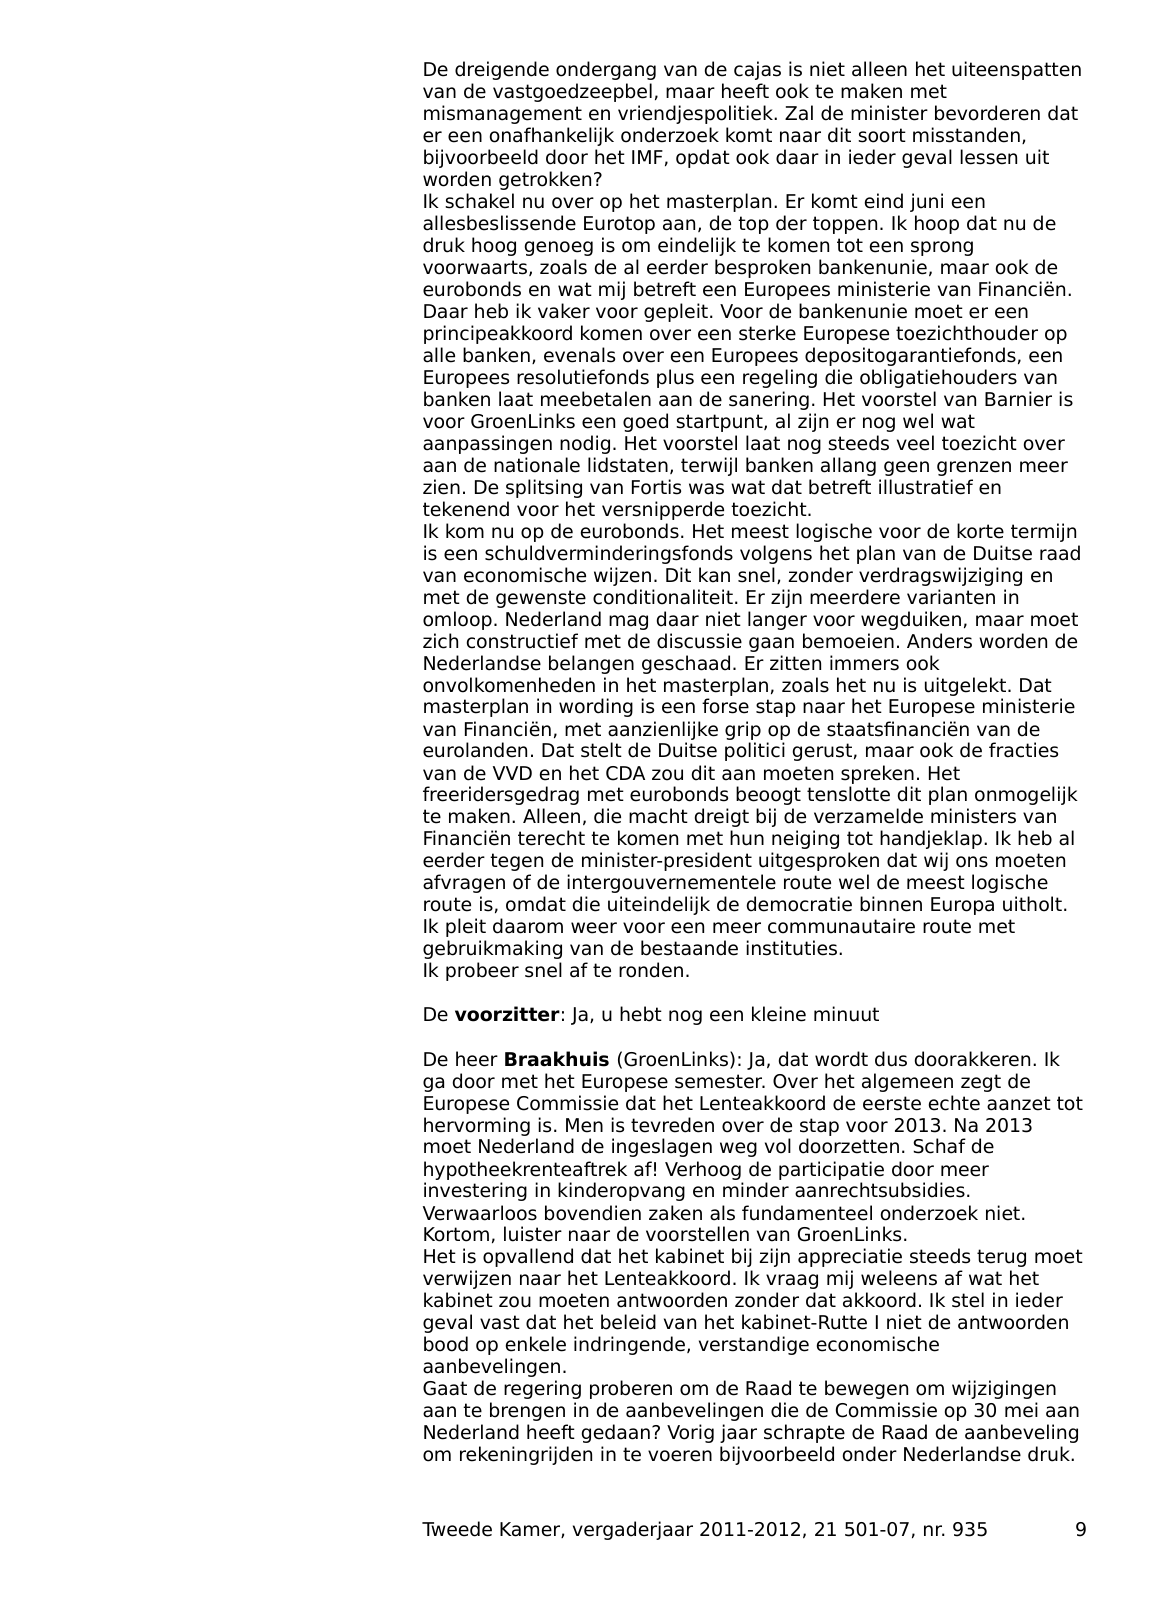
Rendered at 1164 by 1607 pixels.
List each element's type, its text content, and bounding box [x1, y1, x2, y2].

text Ik kom nu op de eurobonds. Het meest logische voor de korte termijn is een schuldverminderingsfonds volgens het plan van de Duitse raad van economische wijzen. Dit kan snel, zonder verdragswijziging en met de gewenste conditionaliteit. Er zijn meerdere varianten in omloop. Nederland mag daar niet langer voor wegduiken, maar moet zich constructief met de discussie gaan bemoeien. Anders worden de Nederlandse belangen geschaad. Er zitten immers ook onvolkomenheden in het masterplan, zoals het nu is uitgelekt. Dat masterplan in wording is een forse stap naar het Europese ministerie van Financiën, met aanzienlijke grip op de staatsfinanciën van de eurolanden. Dat stelt de Duitse politici gerust, maar ook de fracties van de VVD en het CDA zou dit aan moeten spreken. Het freeridersgedrag met eurobonds beoogt tenslotte dit plan onmogelijk te maken. Alleen, die macht dreigt bij de verzamelde ministers van Financiën terecht te komen met hun neiging tot handjeklap. Ik heb al eerder tegen de minister-president uitgesproken dat wij ons moeten afvragen of de intergouvernementele route wel de meest logische route is, omdat die uiteindelijk de democratie binnen Europa uitholt. Ik pleit daarom weer voor een meer communautaire route met gebruikmaking van de bestaande instituties. [422, 521, 1087, 960]
text De dreigende ondergang van de cajas is niet alleen het uiteenspatten van de vastgoedzeepbel, maar heeft ook te maken met mismanagement en vriendjespolitiek. Zal de minister bevorderen dat er een onafhankelijk onderzoek komt naar dit soort misstanden, bijvoorbeeld door het IMF, opdat ook daar in ieder geval lessen uit worden getrokken? [422, 59, 1087, 191]
text Ik probeer snel af te ronden. [422, 960, 1087, 982]
text De heer Braakhuis (GroenLinks): Ja, dat wordt dus doorakkeren. Ik ga door met het Europese semester. Over het algemeen zegt de Europese Commissie dat het Lenteakkoord de eerste echte aanzet tot hervorming is. Men is tevreden over de stap voor 2013. Na 2013 moet Nederland de ingeslagen weg vol doorzetten. Schaf de hypotheekrenteaftrek af! Verhoog de participatie door meer investering in kinderopvang en minder aanrechtsubsidies. Verwaarloos bovendien zaken als fundamenteel onderzoek niet. Kortom, luister naar de voorstellen van GroenLinks. [422, 1048, 1087, 1246]
text Gaat de regering proberen om de Raad te bewegen om wijzigingen aan te brengen in de aanbevelingen die de Commissie op 30 mei aan Nederland heeft gedaan? Vorig jaar schrapte de Raad de aanbeveling om rekeningrijden in te voeren bijvoorbeeld onder Nederlandse druk. [422, 1378, 1087, 1466]
text Het is opvallend dat het kabinet bij zijn appreciatie steeds terug moet verwijzen naar het Lenteakkoord. Ik vraag mij weleens af wat het kabinet zou moeten antwoorden zonder dat akkoord. Ik stel in ieder geval vast dat het beleid van het kabinet-Rutte I niet de antwoorden bood op enkele indringende, verstandige economische aanbevelingen. [422, 1246, 1087, 1378]
text De voorzitter: Ja, u hebt nog een kleine minuut [422, 1004, 1087, 1026]
text Ik schakel nu over op het masterplan. Er komt eind juni een allesbeslissende Eurotop aan, de top der toppen. Ik hoop dat nu de druk hoog genoeg is om eindelijk te komen tot een sprong voorwaarts, zoals de al eerder besproken bankenunie, maar ook de eurobonds en wat mij betreft een Europees ministerie van Financiën. Daar heb ik vaker voor gepleit. Voor de bankenunie moet er een principeakkoord komen over een sterke Europese toezichthouder op alle banken, evenals over een Europees depositogarantiefonds, een Europees resolutiefonds plus een regeling die obligatiehouders van banken laat meebetalen aan de sanering. Het voorstel van Barnier is voor GroenLinks een goed startpunt, al zijn er nog wel wat aanpassingen nodig. Het voorstel laat nog steeds veel toezicht over aan de nationale lidstaten, terwijl banken allang geen grenzen meer zien. De splitsing van Fortis was wat dat betreft illustratief en tekenend voor het versnipperde toezicht. [422, 191, 1087, 521]
